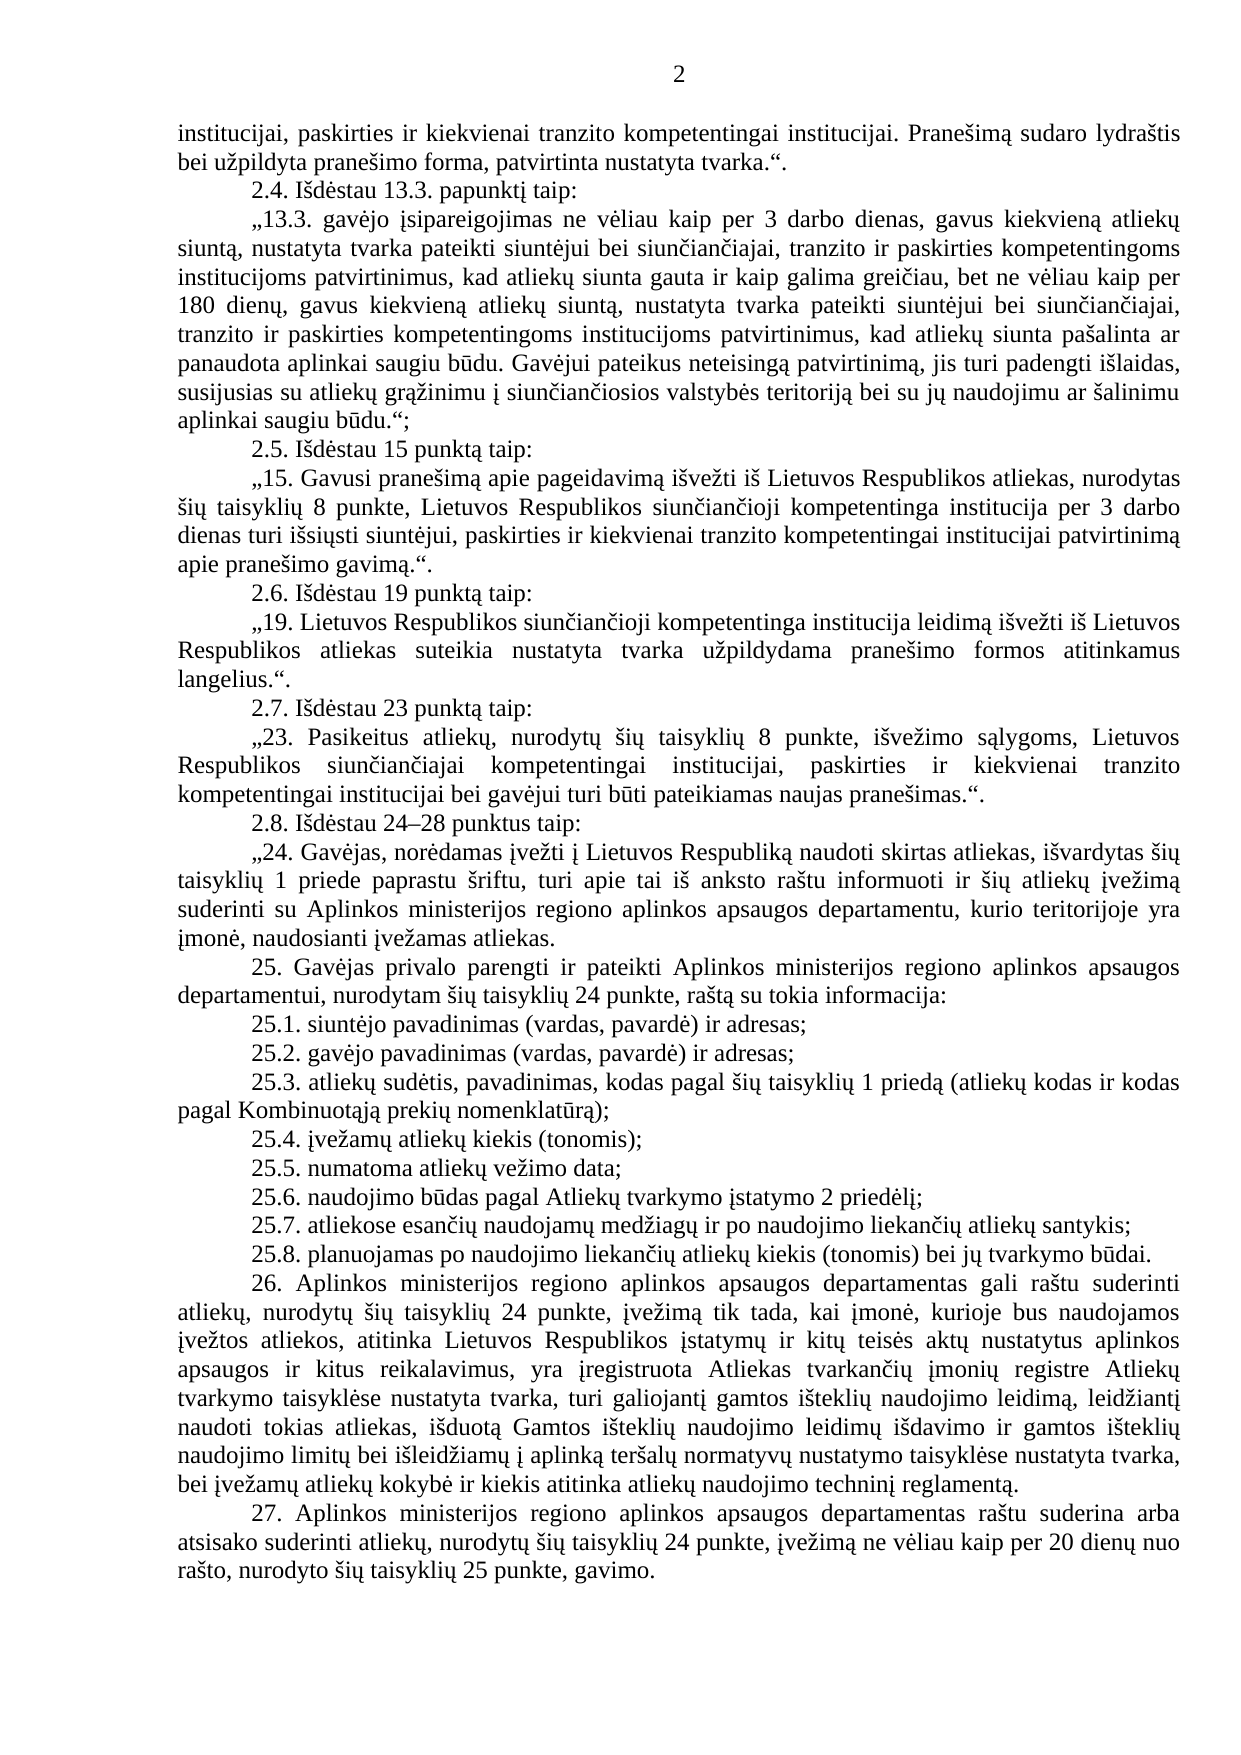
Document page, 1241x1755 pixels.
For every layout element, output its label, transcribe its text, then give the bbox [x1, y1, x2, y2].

text „15. Gavusi pranešimą apie pageidavimą išvežti iš Lietuvos Respublikos atliekas, nurodytas šių taisyklių 8 punkte, Lietuvos Respublikos siunčiančioji kompetentinga institucija per 3 darbo dienas turi išsiųsti siuntėjui, paskirties ir kiekvienai tranzito kompetentingai institucijai patvirtinimą apie pranešimo gavimą.“. [177, 463, 1181, 578]
text 2.8. Išdėstau 24–28 punktus taip: [177, 808, 1181, 837]
text „23. Pasikeitus atliekų, nurodytų šių taisyklių 8 punkte, išvežimo sąlygoms, Lietuvos Respublikos siunčiančiajai kompetentingai institucijai, paskirties ir kiekvienai tranzito kompetentingai institucijai bei gavėjui turi būti pateikiamas naujas pranešimas.“. [177, 722, 1181, 808]
text 27. Aplinkos ministerijos regiono aplinkos apsaugos departamentas raštu suderina arba atsisako suderinti atliekų, nurodytų šių taisyklių 24 punkte, įvežimą ne vėliau kaip per 20 dienų nuo rašto, nurodyto šių taisyklių 25 punkte, gavimo. [177, 1498, 1181, 1584]
text „19. Lietuvos Respublikos siunčiančioji kompetentinga institucija leidimą išvežti iš Lietuvos Respublikos atliekas suteikia nustatyta tvarka užpildydama pranešimo formos atitinkamus langelius.“. [177, 607, 1181, 693]
text 26. Aplinkos ministerijos regiono aplinkos apsaugos departamentas gali raštu suderinti atliekų, nurodytų šių taisyklių 24 punkte, įvežimą tik tada, kai įmonė, kurioje bus naudojamos įvežtos atliekos, atitinka Lietuvos Respublikos įstatymų ir kitų teisės aktų nustatytus aplinkos apsaugos ir kitus reikalavimus, yra įregistruota Atliekas tvarkančių įmonių registre Atliekų tvarkymo taisyklėse nustatyta tvarka, turi galiojantį gamtos išteklių naudojimo leidimą, leidžiantį naudoti tokias atliekas, išduotą Gamtos išteklių naudojimo leidimų išdavimo ir gamtos išteklių naudojimo limitų bei išleidžiamų į aplinką teršalų normatyvų nustatymo taisyklėse nustatyta tvarka, bei įvežamų atliekų kokybė ir kiekis atitinka atliekų naudojimo techninį reglamentą. [177, 1268, 1181, 1498]
text 2.5. Išdėstau 15 punktą taip: [177, 434, 1181, 463]
text 25.8. planuojamas po naudojimo liekančių atliekų kiekis (tonomis) bei jų tvarkymo būdai. [177, 1239, 1181, 1268]
text 25.5. numatoma atliekų vežimo data; [177, 1153, 1181, 1182]
text 25.6. naudojimo būdas pagal Atliekų tvarkymo įstatymo 2 priedėlį; [177, 1182, 1181, 1211]
text institucijai, paskirties ir kiekvienai tranzito kompetentingai institucijai. Pranešimą sudaro lydraštis bei užpildyta pranešimo forma, patvirtinta nustatyta tvarka.“. [177, 118, 1181, 176]
text 25.4. įvežamų atliekų kiekis (tonomis); [177, 1124, 1181, 1153]
text 25.2. gavėjo pavadinimas (vardas, pavardė) ir adresas; [177, 1038, 1181, 1067]
text 25.7. atliekose esančių naudojamų medžiagų ir po naudojimo liekančių atliekų santykis; [177, 1211, 1181, 1239]
text 25.3. atliekų sudėtis, pavadinimas, kodas pagal šių taisyklių 1 priedą (atliekų kodas ir kodas pagal Kombinuotąją prekių nomenklatūrą); [177, 1067, 1181, 1124]
text 2.7. Išdėstau 23 punktą taip: [177, 693, 1181, 722]
text 2.4. Išdėstau 13.3. papunktį taip: [177, 176, 1181, 204]
text „13.3. gavėjo įsipareigojimas ne vėliau kaip per 3 darbo dienas, gavus kiekvieną atliekų siuntą, nustatyta tvarka pateikti siuntėjui bei siunčiančiajai, tranzito ir paskirties kompetentingoms institucijoms patvirtinimus, kad atliekų siunta gauta ir kaip galima greičiau, bet ne vėliau kaip per 180 dienų, gavus kiekvieną atliekų siuntą, nustatyta tvarka pateikti siuntėjui bei siunčiančiajai, tranzito ir paskirties kompetentingoms institucijoms patvirtinimus, kad atliekų siunta pašalinta ar panaudota aplinkai saugiu būdu. Gavėjui pateikus neteisingą patvirtinimą, jis turi padengti išlaidas, susijusias su atliekų grąžinimu į siunčiančiosios valstybės teritoriją bei su jų naudojimu ar šalinimu aplinkai saugiu būdu.“; [177, 204, 1181, 434]
text 25.1. siuntėjo pavadinimas (vardas, pavardė) ir adresas; [177, 1009, 1181, 1038]
text 25. Gavėjas privalo parengti ir pateikti Aplinkos ministerijos regiono aplinkos apsaugos departamentui, nurodytam šių taisyklių 24 punkte, raštą su tokia informacija: [177, 952, 1181, 1009]
text „24. Gavėjas, norėdamas įvežti į Lietuvos Respubliką naudoti skirtas atliekas, išvardytas šių taisyklių 1 priede paprastu šriftu, turi apie tai iš anksto raštu informuoti ir šių atliekų įvežimą suderinti su Aplinkos ministerijos regiono aplinkos apsaugos departamentu, kurio teritorijoje yra įmonė, naudosianti įvežamas atliekas. [177, 837, 1181, 952]
text 2.6. Išdėstau 19 punktą taip: [177, 578, 1181, 607]
